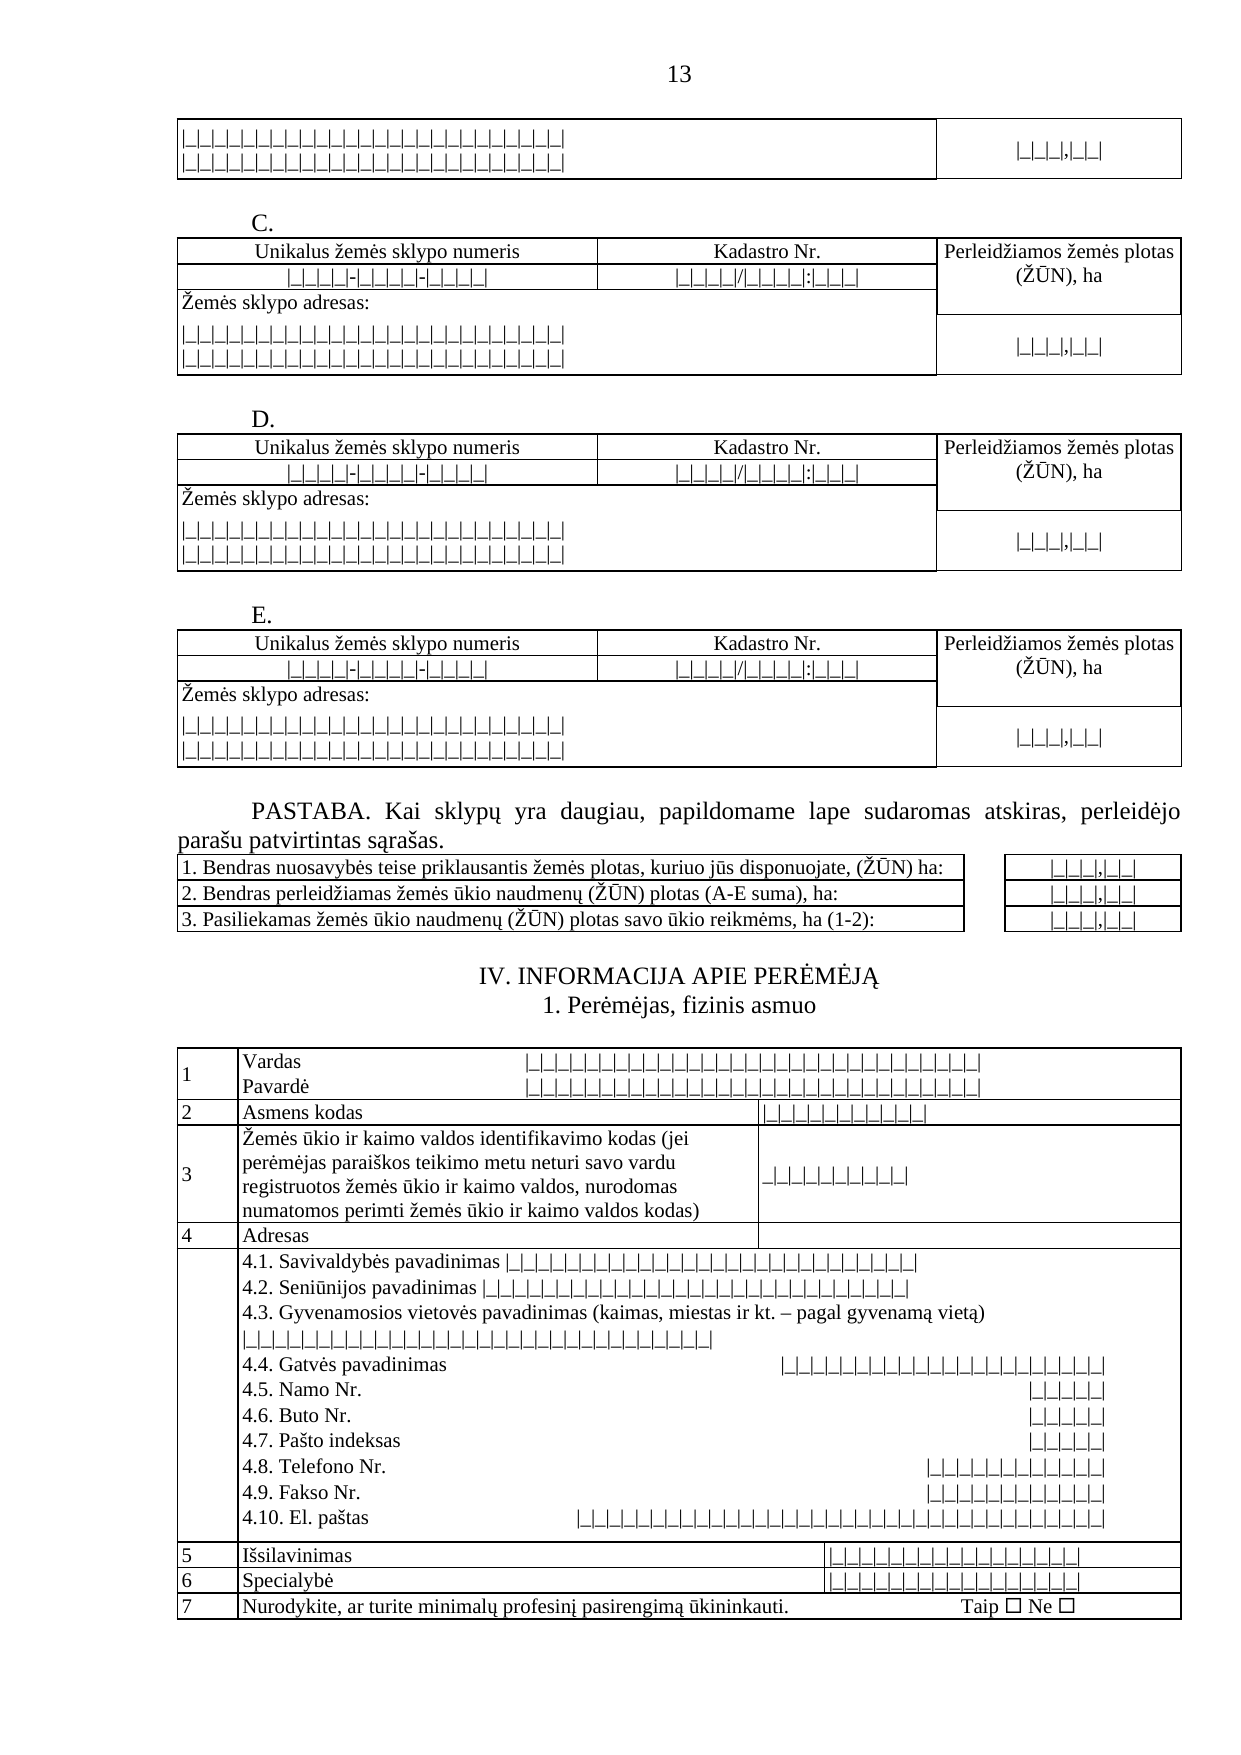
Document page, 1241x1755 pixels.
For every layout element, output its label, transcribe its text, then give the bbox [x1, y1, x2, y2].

table_cell |_|_|_|_|/|_|_|_|_|:|_|_|_| [598, 656, 936, 680]
table_header Kadastro Nr. [598, 239, 936, 263]
table_header Perleidžiamos žemės plotas (ŽŪN), ha [938, 631, 1180, 706]
table_cell |_|_|_|_|_|_|_|_|_|_|_| [759, 1100, 1180, 1124]
table_cell |_|_|_|_|_|_|_|_|_|_|_|_|_|_|_|_|_|_|_|_|_|_|_|_|_|_|_|_|_|_|_| [521, 1073, 1180, 1098]
table_cell |_|_|_|,|_|_| [937, 707, 1181, 766]
table_header Kadastro Nr. [598, 631, 936, 655]
table_cell |_|_|_|_|/|_|_|_|_|:|_|_|_| [598, 460, 936, 484]
table_cell 4.8. Telefono Nr. |_|_|_|_|_|_|_|_|_|_|_|_| [239, 1453, 1180, 1478]
table_cell 3 [178, 1126, 237, 1222]
table_cell |_|_|_|_|_|_|_|_|_|_|_|_|_|_|_|_|_| [825, 1568, 1180, 1592]
table_cell |_|_|_|_|_|_|_|_|_|_|_|_|_|_|_|_|_|_|_|_|_|_|_|_|_|_|_|_|_|_|_|_| [239, 1324, 1180, 1350]
table_header Perleidžiamos žemės plotas (ŽŪN), ha [938, 435, 1180, 510]
table_cell 6 [178, 1568, 237, 1592]
table_cell Nurodykite, ar turite minimalų profesinį pasirengimą ūkininkauti. [239, 1594, 956, 1618]
table_cell [965, 879, 1004, 905]
table_cell 2 [178, 1100, 237, 1124]
table_header 1. Bendras nuosavybės teise priklausantis žemės plotas, kuriuo jūs disponuojate, (ŽŪN) ha: [178, 855, 963, 879]
table_cell _|_|_|_|_|_|_|_|_|_| [759, 1126, 1180, 1222]
text D. [177, 404, 1181, 433]
table_header Kadastro Nr. [598, 435, 936, 459]
table_cell 5 [178, 1543, 237, 1567]
text PASTABA. Kai sklypų yra daugiau, papildomame lape sudaromas atskiras, perleidėjo parašu patvirtintas sąrašas. [177, 796, 1181, 854]
table_cell [965, 905, 1004, 931]
table_header Unikalus žemės sklypo numeris [178, 435, 597, 459]
table_cell Žemės sklypo adresas: [178, 290, 936, 314]
table_cell 4.6. Buto Nr. |_|_|_|_|_| [239, 1401, 1180, 1427]
table_cell 2. Bendras perleidžiamas žemės ūkio naudmenų (ŽŪN) plotas (A-E suma), ha: [178, 881, 963, 905]
table_header Perleidžiamos žemės plotas (ŽŪN), ha [938, 239, 1180, 314]
table_cell |_|_|_|,|_|_| [937, 315, 1181, 374]
table_cell Adresas [239, 1223, 758, 1247]
text E. [177, 600, 1181, 629]
table_cell 4.4. Gatvės pavadinimas |_|_|_|_|_|_|_|_|_|_|_|_|_|_|_|_|_|_|_|_|_|_| [239, 1350, 1180, 1376]
table_cell Taip  Ne  [956, 1594, 1180, 1618]
table_cell |_|_|_|_|-|_|_|_|_|-|_|_|_|_| [178, 460, 597, 484]
table_cell |_|_|_|_|-|_|_|_|_|-|_|_|_|_| [178, 656, 597, 680]
table_cell 4.5. Namo Nr. |_|_|_|_|_| [239, 1376, 1180, 1401]
table_cell 4.10. El. paštas |_|_|_|_|_|_|_|_|_|_|_|_|_|_|_|_|_|_|_|_|_|_|_|_|_|_|_|_|_|_|_|_|_|_|_|_| [239, 1504, 1180, 1541]
table_cell |_|_|_|_|_|_|_|_|_|_|_|_|_|_|_|_|_|_|_|_|_|_|_|_|_|_| |_|_|_|_|_|_|_|_|_|_|_|_|_|_|_|_|_|_|_|_|_|_|_|_|_|_| [178, 706, 936, 766]
table_cell Žemės sklypo adresas: [178, 682, 936, 706]
table_cell |_|_|_|_|_|_|_|_|_|_|_|_|_|_|_|_|_| [825, 1543, 1180, 1567]
table_cell |_|_|_|_|_|_|_|_|_|_|_|_|_|_|_|_|_|_|_|_|_|_|_|_|_|_| |_|_|_|_|_|_|_|_|_|_|_|_|_|_|_|_|_|_|_|_|_|_|_|_|_|_| [178, 510, 936, 570]
table_header Vardas [239, 1049, 521, 1073]
table_cell Išsilavinimas [239, 1543, 824, 1567]
table_cell Specialybė [239, 1568, 824, 1592]
table_cell 4.7. Pašto indeksas |_|_|_|_|_| [239, 1427, 1180, 1452]
table_cell 4 [178, 1223, 237, 1247]
table_cell 4.3. Gyvenamosios vietovės pavadinimas (kaimas, miestas ir kt. – pagal gyvenamą vietą) [239, 1299, 1180, 1324]
table_cell |_|_|_|,|_|_| [1006, 881, 1180, 905]
table_cell Žemės sklypo adresas: [178, 486, 936, 510]
table_cell 7 [178, 1594, 237, 1618]
table_cell Asmens kodas [239, 1100, 758, 1124]
text C. [177, 208, 1181, 237]
table_cell |_|_|_|_|/|_|_|_|_|:|_|_|_| [598, 265, 936, 288]
table_cell [759, 1223, 1180, 1247]
table_header |_|_|_|_|_|_|_|_|_|_|_|_|_|_|_|_|_|_|_|_|_|_|_|_|_|_|_|_|_|_|_| [521, 1049, 1180, 1073]
table_cell 4.2. Seniūnijos pavadinimas |_|_|_|_|_|_|_|_|_|_|_|_|_|_|_|_|_|_|_|_|_|_|_|_|_|_|_|_|_| [239, 1273, 1180, 1299]
text 1. Perėmėjas, fizinis asmuo [177, 990, 1181, 1018]
table_cell 4.9. Fakso Nr. |_|_|_|_|_|_|_|_|_|_|_|_| [239, 1478, 1180, 1504]
table_cell |_|_|_|_|-|_|_|_|_|-|_|_|_|_| [178, 265, 597, 288]
table_cell 3. Pasiliekamas žemės ūkio naudmenų (ŽŪN) plotas savo ūkio reikmėms, ha (1-2): [178, 907, 963, 931]
table_cell |_|_|_|_|_|_|_|_|_|_|_|_|_|_|_|_|_|_|_|_|_|_|_|_|_|_| |_|_|_|_|_|_|_|_|_|_|_|_|_|_|_|_|_|_|_|_|_|_|_|_|_|_| [178, 120, 936, 178]
table_cell |_|_|_|,|_|_| [937, 511, 1181, 570]
table_header [965, 854, 1004, 879]
table_header |_|_|_|,|_|_| [1006, 855, 1180, 879]
table_cell Žemės ūkio ir kaimo valdos identifikavimo kodas (jei perėmėjas paraiškos teikimo metu neturi savo vardu registruotos žemės ūkio ir kaimo valdos, nurodomas numatomos perimti žemės ūkio ir kaimo valdos kodas) [239, 1126, 758, 1222]
table_cell |_|_|_|,|_|_| [1006, 907, 1180, 931]
table_cell |_|_|_|_|_|_|_|_|_|_|_|_|_|_|_|_|_|_|_|_|_|_|_|_|_|_| |_|_|_|_|_|_|_|_|_|_|_|_|_|_|_|_|_|_|_|_|_|_|_|_|_|_| [178, 314, 936, 374]
table_cell |_|_|_|,|_|_| [937, 119, 1181, 178]
table_cell Pavardė [239, 1073, 521, 1098]
table_header Unikalus žemės sklypo numeris [178, 631, 597, 655]
text IV. INFORMACIJA APIE PERĖMĖJĄ [177, 961, 1181, 990]
table_header Unikalus žemės sklypo numeris [178, 239, 597, 263]
table_cell 4.1. Savivaldybės pavadinimas |_|_|_|_|_|_|_|_|_|_|_|_|_|_|_|_|_|_|_|_|_|_|_|_|_|_|_|_| [239, 1249, 1180, 1273]
table_header 1 [178, 1049, 237, 1098]
table_cell [178, 1249, 237, 1541]
